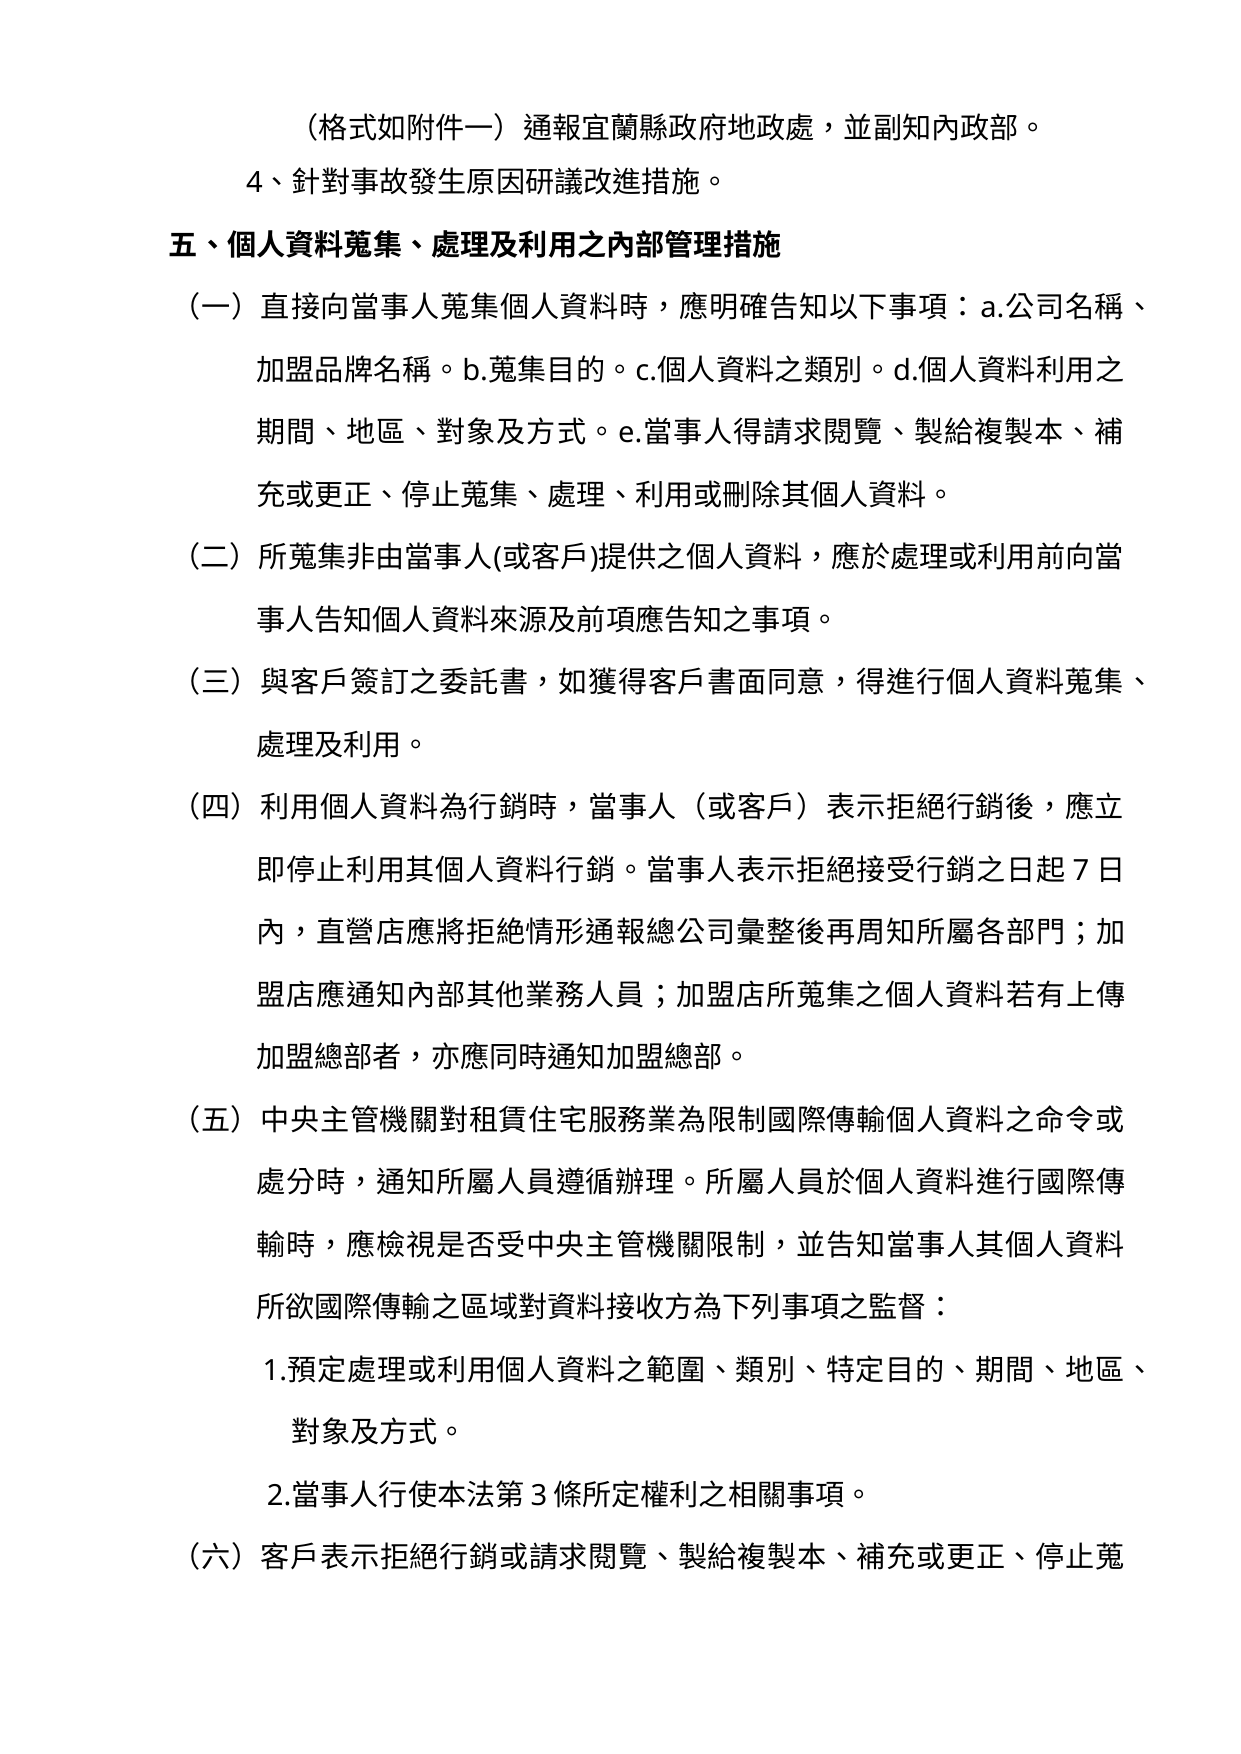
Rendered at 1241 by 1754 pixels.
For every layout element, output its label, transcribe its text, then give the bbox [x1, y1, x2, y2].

text （三）與客戶簽訂之委託書，如獲得客戶書面同意，得進行個人資料蒐集、處理及利用。 [171, 649, 1125, 774]
text 4、針對事故發生原因研議改進措施。 [246, 149, 1125, 211]
text 五、個人資料蒐集、處理及利用之內部管理措施 [169, 211, 1125, 274]
text （一）直接向當事人蒐集個人資料時，應明確告知以下事項：a.公司名稱、加盟品牌名稱。b.蒐集目的。c.個人資料之類別。d.個人資料利用之期間、地區、對象及方式。e.當事人得請求閱覽、製給複製本、補充或更正、停止蒐集、處理、利用或刪除其個人資料。 [171, 274, 1125, 524]
text （格式如附件一）通報宜蘭縣政府地政處，並副知內政部。 [246, 99, 1125, 149]
text （四）利用個人資料為行銷時，當事人（或客戶）表示拒絕行銷後，應立即停止利用其個人資料行銷。當事人表示拒絕接受行銷之日起7日內，直營店應將拒絶情形通報總公司彙整後再周知所屬各部門；加盟店應通知內部其他業務人員；加盟店所蒐集之個人資料若有上傳加盟總部者，亦應同時通知加盟總部。 [171, 774, 1125, 1086]
text 2.當事人行使本法第3條所定權利之相關事項。 [179, 1461, 1125, 1524]
text （六）客戶表示拒絕行銷或請求閱覽、製給複製本、補充或更正、停止蒐 [171, 1524, 1125, 1586]
text 1.預定處理或利用個人資料之範圍、類別、特定目的、期間、地區、對象及方式。 [262, 1336, 1125, 1461]
text （五）中央主管機關對租賃住宅服務業為限制國際傳輸個人資料之命令或處分時，通知所屬人員遵循辦理。所屬人員於個人資料進行國際傳輸時，應檢視是否受中央主管機關限制，並告知當事人其個人資料所欲國際傳輸之區域對資料接收方為下列事項之監督： [171, 1086, 1125, 1336]
text （二）所蒐集非由當事人(或客戶)提供之個人資料，應於處理或利用前向當事人告知個人資料來源及前項應告知之事項。 [171, 524, 1125, 649]
